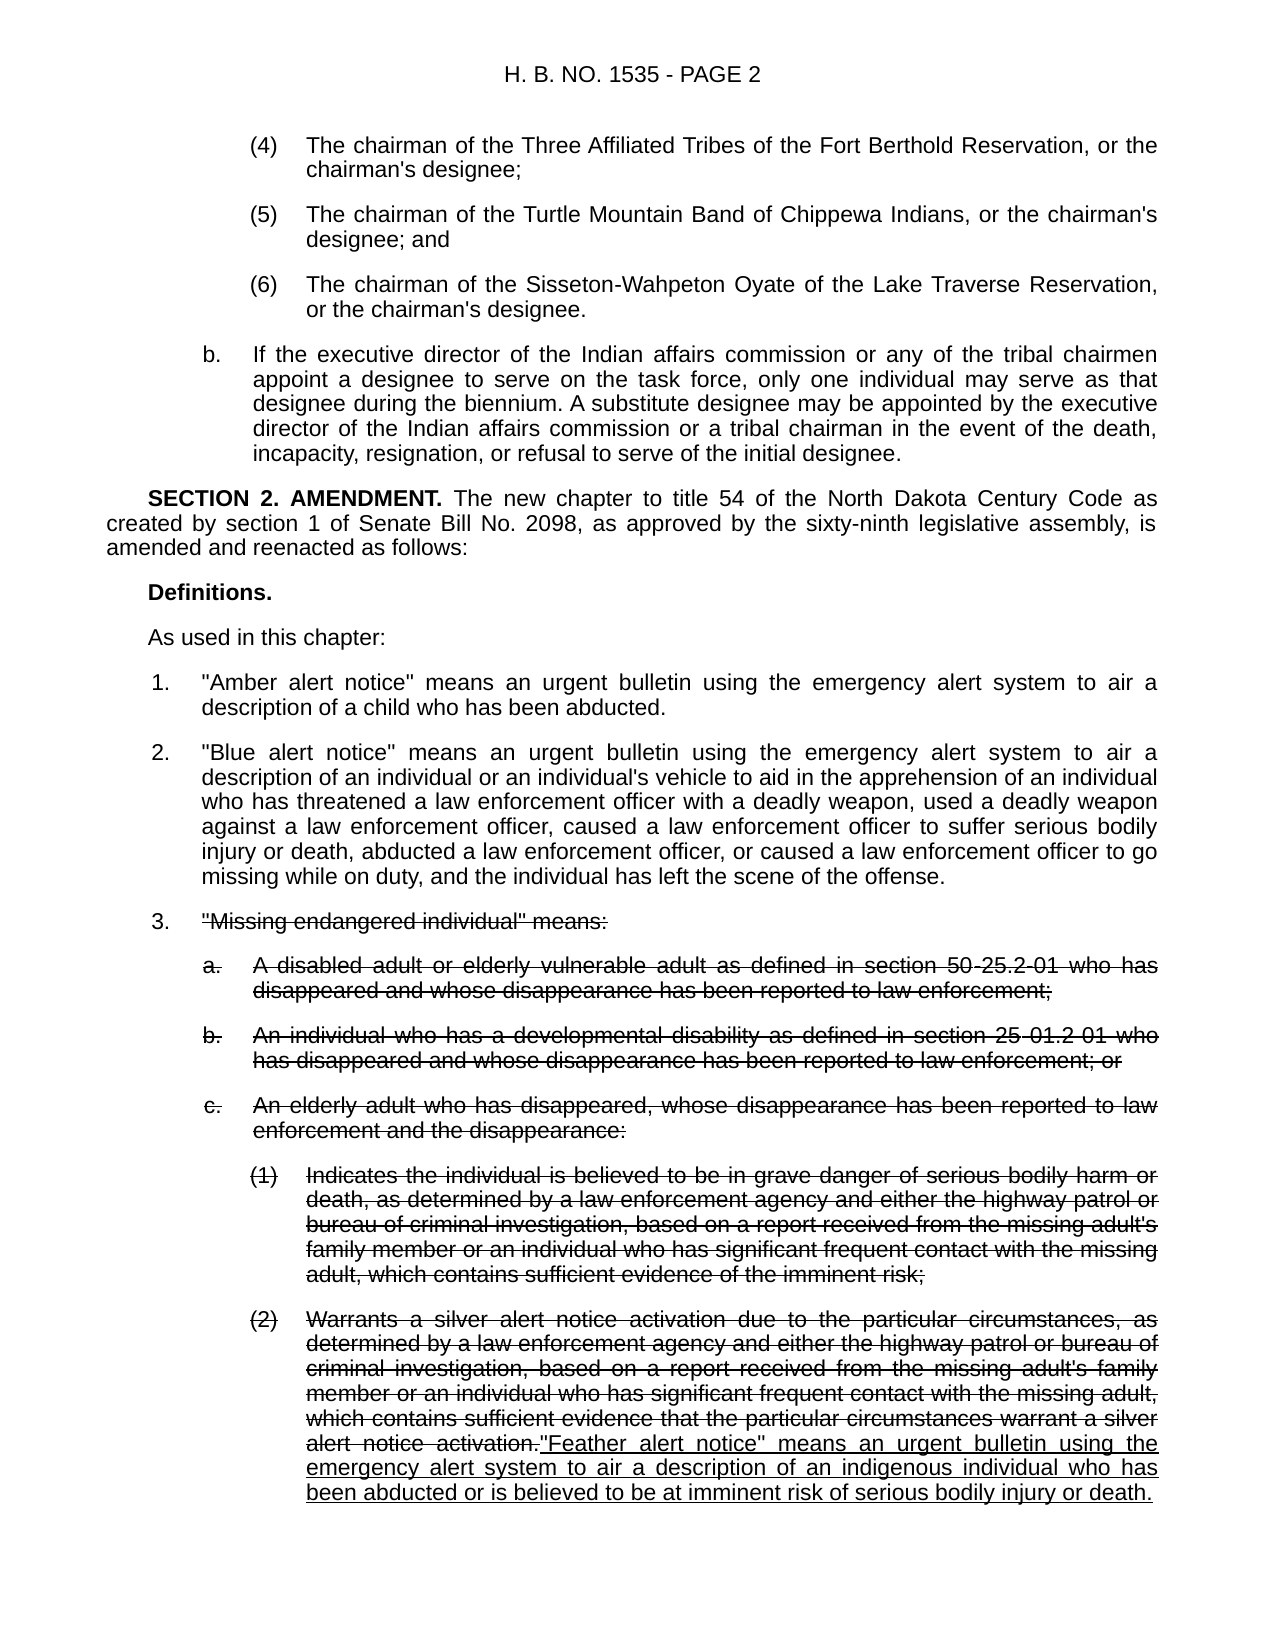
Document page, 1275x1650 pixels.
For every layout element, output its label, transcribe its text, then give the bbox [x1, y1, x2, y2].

subtitle Definitions. [106, 581, 1158, 606]
text (2) Warrants a silver alert notice activation due to the particular circumstances, as determined by a law enforcement agency and either the highway patrol or bureau of criminal investigation, based on a report received from the missing adult's family member or an individual who has significant frequent contact with the missing adult, which contains sufficient evidence that the particular circumstances warrant a silver alert notice activation."Feather alert notice" means an urgent bulletin using the emergency alert system to air a description of an indigenous individual who has been abducted or is believed to be at imminent risk of serious bodily injury or death. [106, 1307, 1158, 1506]
text As used in this chapter: [106, 626, 1158, 651]
text SECTION 2. AMENDMENT. The new chapter to title 54 of the North Dakota Century Code as created by section 1 of Senate Bill No. 2098, as approved by the sixty-ninth legislative assembly, is amended and reenacted as follows: [106, 486, 1158, 561]
text 1. "Amber alert notice" means an urgent bulletin using the emergency alert system to air a description of a child who has been abducted. [106, 671, 1158, 720]
text a. A disabled adult or elderly vulnerable adult as defined in section 50‑25.2‑01 who has disappeared and whose disappearance has been reported to law enforcement; [106, 954, 1158, 1004]
text 3. "Missing endangered individual" means: [106, 909, 1158, 934]
text b. If the executive director of the Indian affairs commission or any of the tribal chairmen appoint a designee to serve on the task force, only one individual may serve as that designee during the biennium. A substitute designee may be appointed by the executive director of the Indian affairs commission or a tribal chairman in the event of the death, incapacity, resignation, or refusal to serve of the initial designee. [106, 342, 1158, 466]
text c. An elderly adult who has disappeared, whose disappearance has been reported to law enforcement and the disappearance: [106, 1093, 1158, 1143]
text 2. "Blue alert notice" means an urgent bulletin using the emergency alert system to air a description of an individual or an individual's vehicle to aid in the apprehension of an individual who has threatened a law enforcement officer with a deadly weapon, used a deadly weapon against a law enforcement officer, caused a law enforcement officer to suffer serious bodily injury or death, abducted a law enforcement officer, or caused a law enforcement officer to go missing while on duty, and the individual has left the scene of the offense. [106, 740, 1158, 889]
text (5) The chairman of the Turtle Mountain Band of Chippewa Indians, or the chairman's designee; and [106, 203, 1158, 253]
text (4) The chairman of the Three Affiliated Tribes of the Fort Berthold Reservation, or the chairman's designee; [106, 133, 1158, 183]
text b. An individual who has a developmental disability as defined in section 25‑01.2‑01 who has disappeared and whose disappearance has been reported to law enforcement; or [106, 1024, 1158, 1073]
text (6) The chairman of the Sisseton‑Wahpeton Oyate of the Lake Traverse Reservation, or the chairman's designee. [106, 273, 1158, 322]
text (1) Indicates the individual is believed to be in grave danger of serious bodily harm or death, as determined by a law enforcement agency and either the highway patrol or bureau of criminal investigation, based on a report received from the missing adult's family member or an individual who has significant frequent contact with the missing adult, which contains sufficient evidence of the imminent risk; [106, 1163, 1158, 1287]
